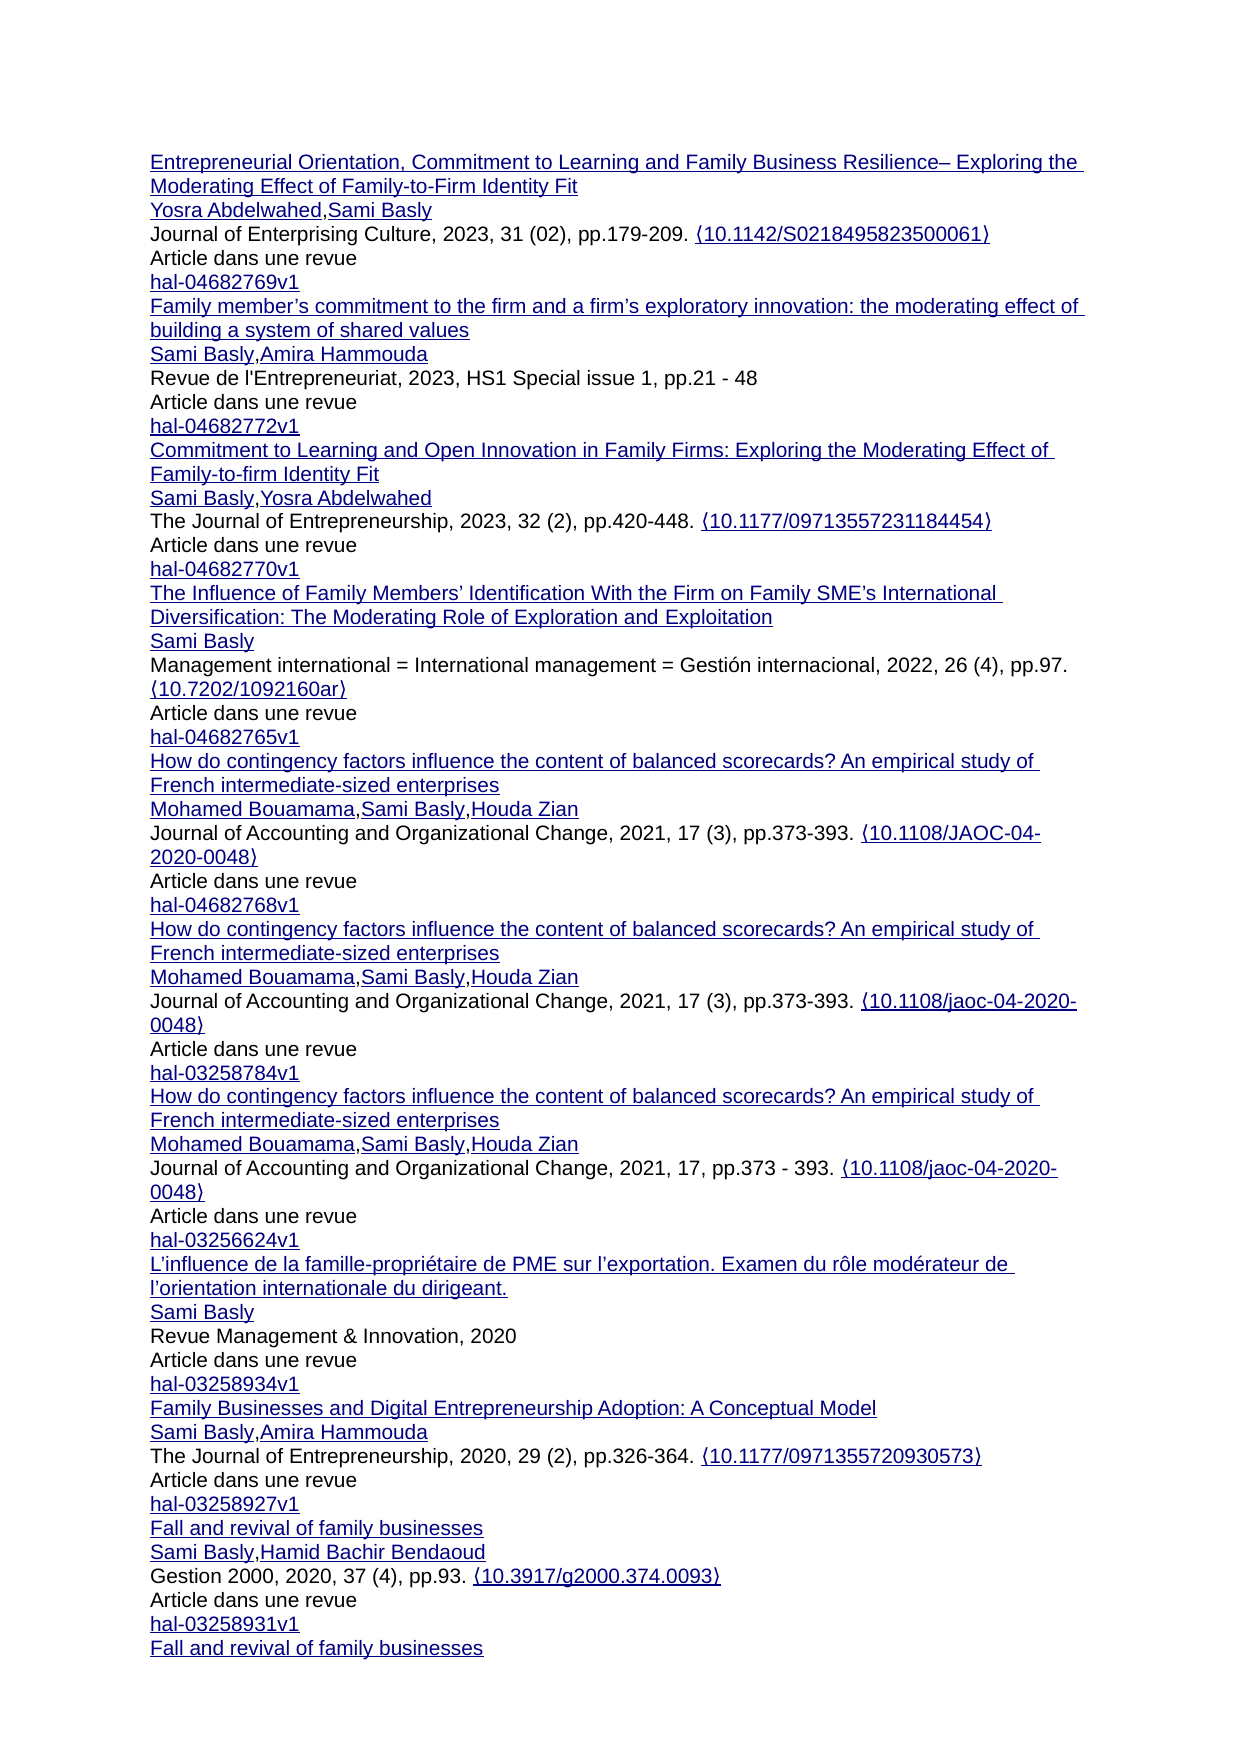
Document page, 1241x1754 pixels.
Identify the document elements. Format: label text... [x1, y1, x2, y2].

table_cell Fall and revival of family businesses Sami Basly,Hamid Bachir Bendaoud Gestion 2000, 2020, 37 (4), pp.93. ⟨10.3917/g2000.374.0093⟩ Article dans une revue hal-03258931v1 [150, 1516, 1090, 1635]
table_cell How do contingency factors influence the content of balanced scorecards? An empirical study of French intermediate-sized enterprises Mohamed Bouamama,Sami Basly,Houda Zian Journal of Accounting and Organizational Change, 2021, 17, pp.373 - 393. ⟨10.1108/jaoc-04-2020-0048⟩ Article dans une revue hal-03256624v1 [150, 1084, 1090, 1252]
table_cell The Influence of Family Members’ Identification With the Firm on Family SME’s International Diversification: The Moderating Role of Exploration and Exploitation Sami Basly Management international = International management = Gestión internacional, 2022, 26 (4), pp.97. ⟨10.7202/1092160ar⟩ Article dans une revue hal-04682765v1 [150, 581, 1090, 749]
table_cell How do contingency factors influence the content of balanced scorecards? An empirical study of French intermediate-sized enterprises Mohamed Bouamama,Sami Basly,Houda Zian Journal of Accounting and Organizational Change, 2021, 17 (3), pp.373-393. ⟨10.1108/jaoc-04-2020-0048⟩ Article dans une revue hal-03258784v1 [150, 917, 1090, 1084]
table_cell L’influence de la famille-propriétaire de PME sur l’exportation. Examen du rôle modérateur de l’orientation internationale du dirigeant. Sami Basly Revue Management & Innovation, 2020 Article dans une revue hal-03258934v1 [150, 1252, 1090, 1396]
table_cell Family member’s commitment to the firm and a firm’s exploratory innovation: the moderating effect of building a system of shared values Sami Basly,Amira Hammouda Revue de l'Entrepreneuriat, 2023, HS1 Special issue 1, pp.21 - 48 Article dans une revue hal-04682772v1 [150, 294, 1090, 437]
table_cell Commitment to Learning and Open Innovation in Family Firms: Exploring the Moderating Effect of Family-to-firm Identity Fit Sami Basly,Yosra Abdelwahed The Journal of Entrepreneurship, 2023, 32 (2), pp.420-448. ⟨10.1177/09713557231184454⟩ Article dans une revue hal-04682770v1 [150, 438, 1090, 581]
table_cell Fall and revival of family businesses [150, 1635, 1090, 1659]
table_cell How do contingency factors influence the content of balanced scorecards? An empirical study of French intermediate-sized enterprises Mohamed Bouamama,Sami Basly,Houda Zian Journal of Accounting and Organizational Change, 2021, 17 (3), pp.373-393. ⟨10.1108/JAOC-04-2020-0048⟩ Article dans une revue hal-04682768v1 [150, 749, 1090, 917]
table_cell Family Businesses and Digital Entrepreneurship Adoption: A Conceptual Model Sami Basly,Amira Hammouda The Journal of Entrepreneurship, 2020, 29 (2), pp.326-364. ⟨10.1177/0971355720930573⟩ Article dans une revue hal-03258927v1 [150, 1396, 1090, 1516]
table_cell Entrepreneurial Orientation, Commitment to Learning and Family Business Resilience– Exploring the Moderating Effect of Family-to-Firm Identity Fit Yosra Abdelwahed,Sami Basly Journal of Enterprising Culture, 2023, 31 (02), pp.179-209. ⟨10.1142/S0218495823500061⟩ Article dans une revue hal-04682769v1 [150, 150, 1090, 294]
